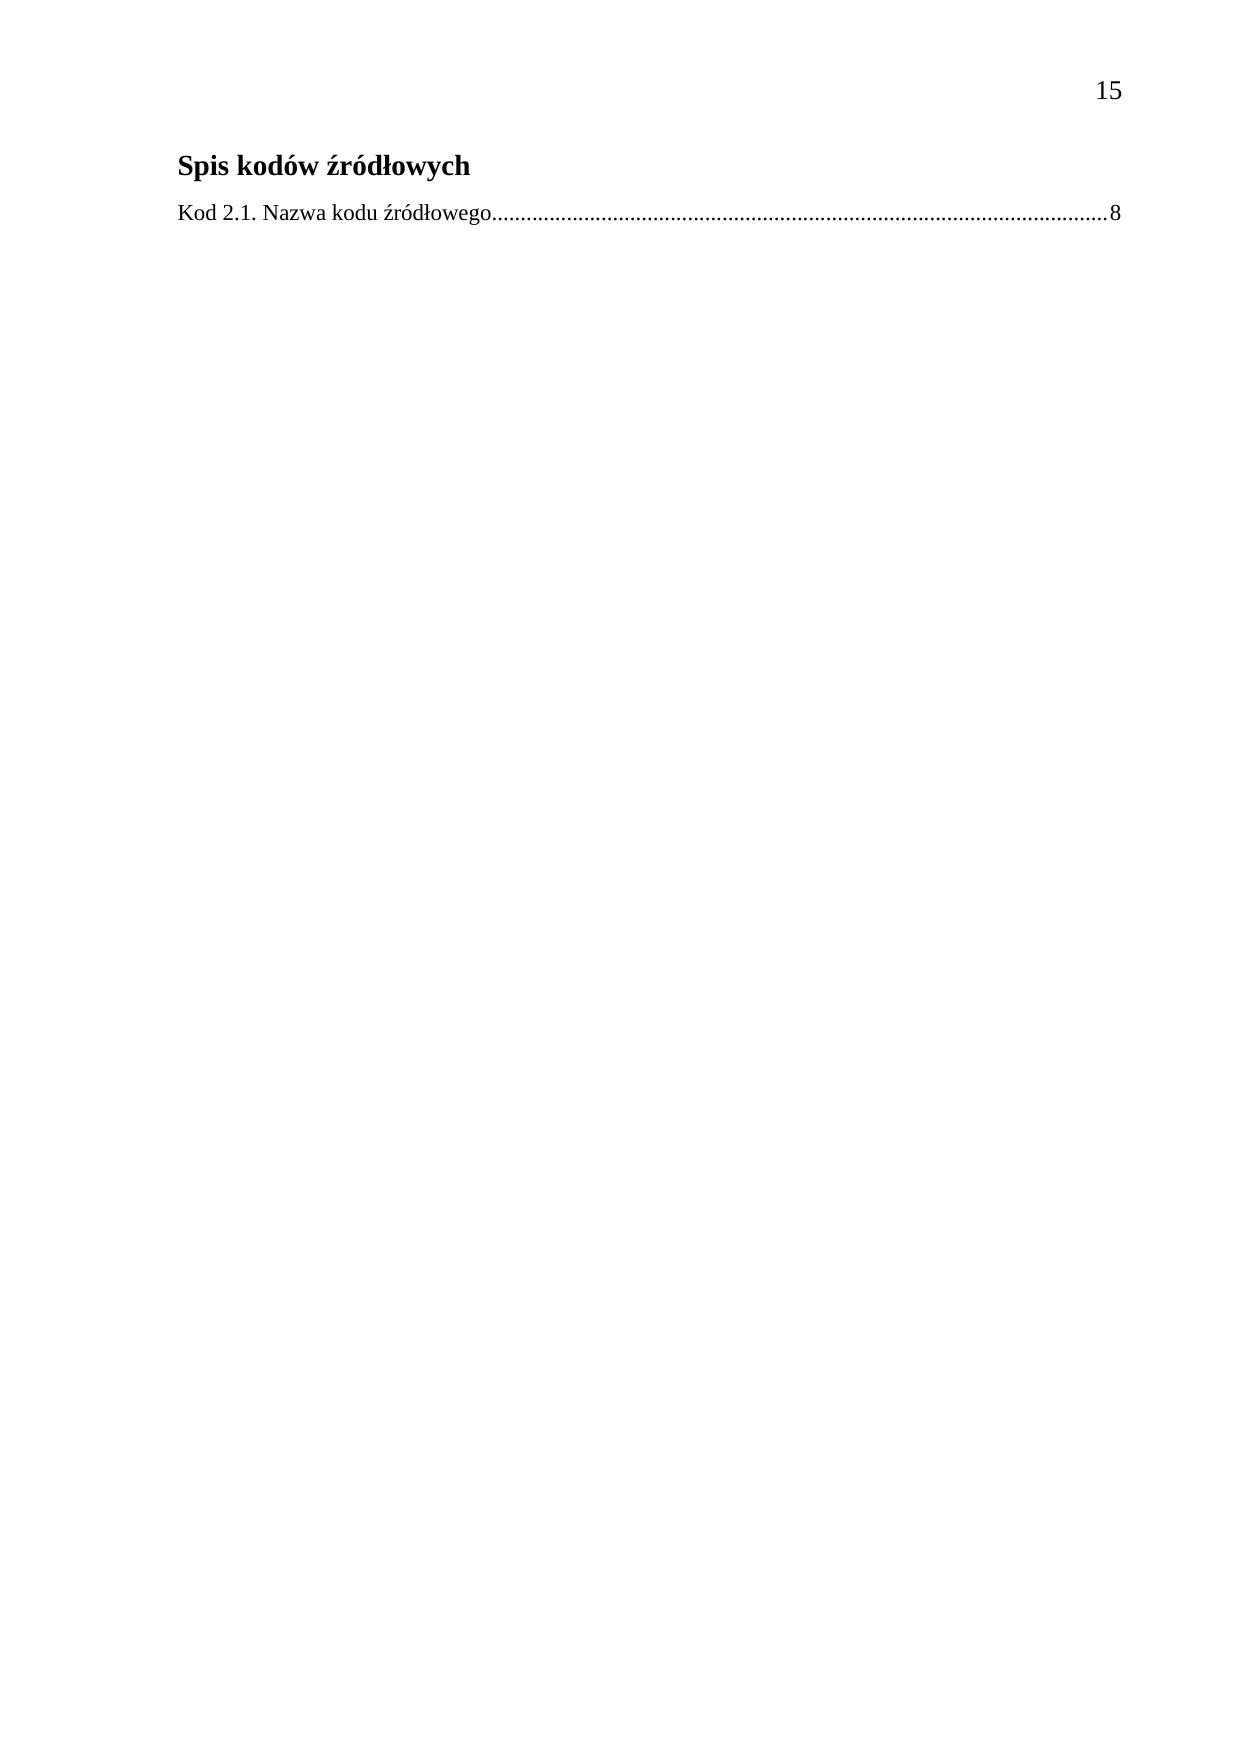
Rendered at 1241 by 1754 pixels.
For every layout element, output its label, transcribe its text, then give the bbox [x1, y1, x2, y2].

subtitle Spis kodów źródłowych [177, 148, 1122, 181]
text Kod 2.1. Nazwa kodu źródłowego 8 [177, 199, 1122, 225]
